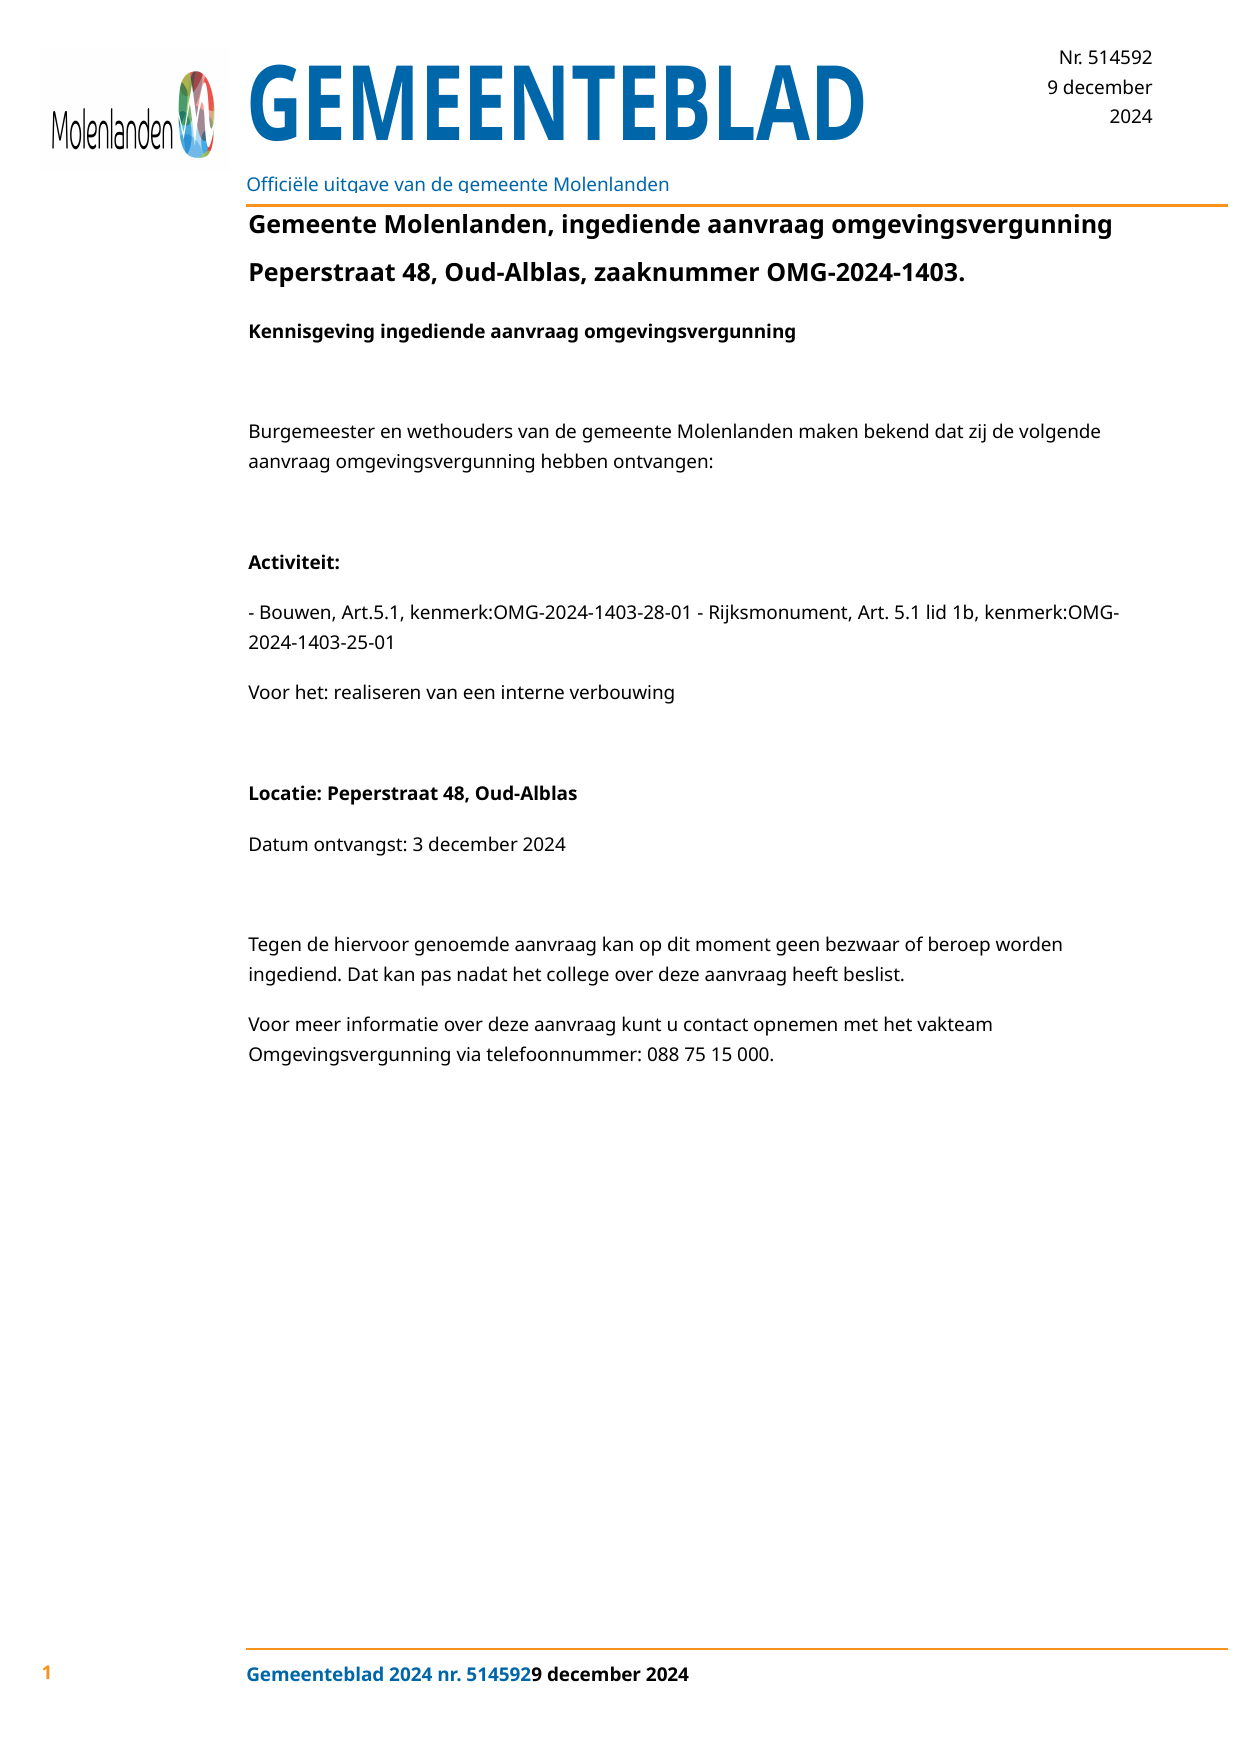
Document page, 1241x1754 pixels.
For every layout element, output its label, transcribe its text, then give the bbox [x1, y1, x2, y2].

text - Bouwen, Art.5.1, kenmerk:OMG-2024-1403-28-01 - Rijksmonument, Art. 5.1 lid 1b, kenmerk:OMG-2024-1403-25-01 [248, 599, 1152, 655]
text Gemeente Molenlanden, ingediende aanvraag omgevingsvergunning Peperstraat 48, Oud-Alblas, zaaknummer OMG-2024-1403. [248, 207, 1152, 288]
text Voor meer informatie over deze aanvraag kunt u contact opnemen met het vakteam Omgevingsvergunning via telefoonnummer: 088 75 15 000. [248, 1012, 1152, 1067]
text Voor het: realiseren van een interne verbouwing [248, 679, 1152, 705]
text Tegen de hiervoor genoemde aanvraag kan op dit moment geen bezwaar of beroep worden ingediend. Dat kan pas nadat het college over deze aanvraag heeft beslist. [248, 932, 1152, 987]
text Activiteit: [248, 549, 1152, 575]
text Locatie: Peperstraat 48, Oud-Alblas [248, 780, 1152, 806]
text Burgemeester en wethouders van de gemeente Molenlanden maken bekend dat zij de volgende aanvraag omgevingsvergunning hebben ontvangen: [248, 419, 1152, 474]
text Datum ontvangst: 3 december 2024 [248, 831, 1152, 857]
picture [41, 47, 231, 172]
text Kennisgeving ingediende aanvraag omgevingsvergunning [248, 318, 1152, 344]
